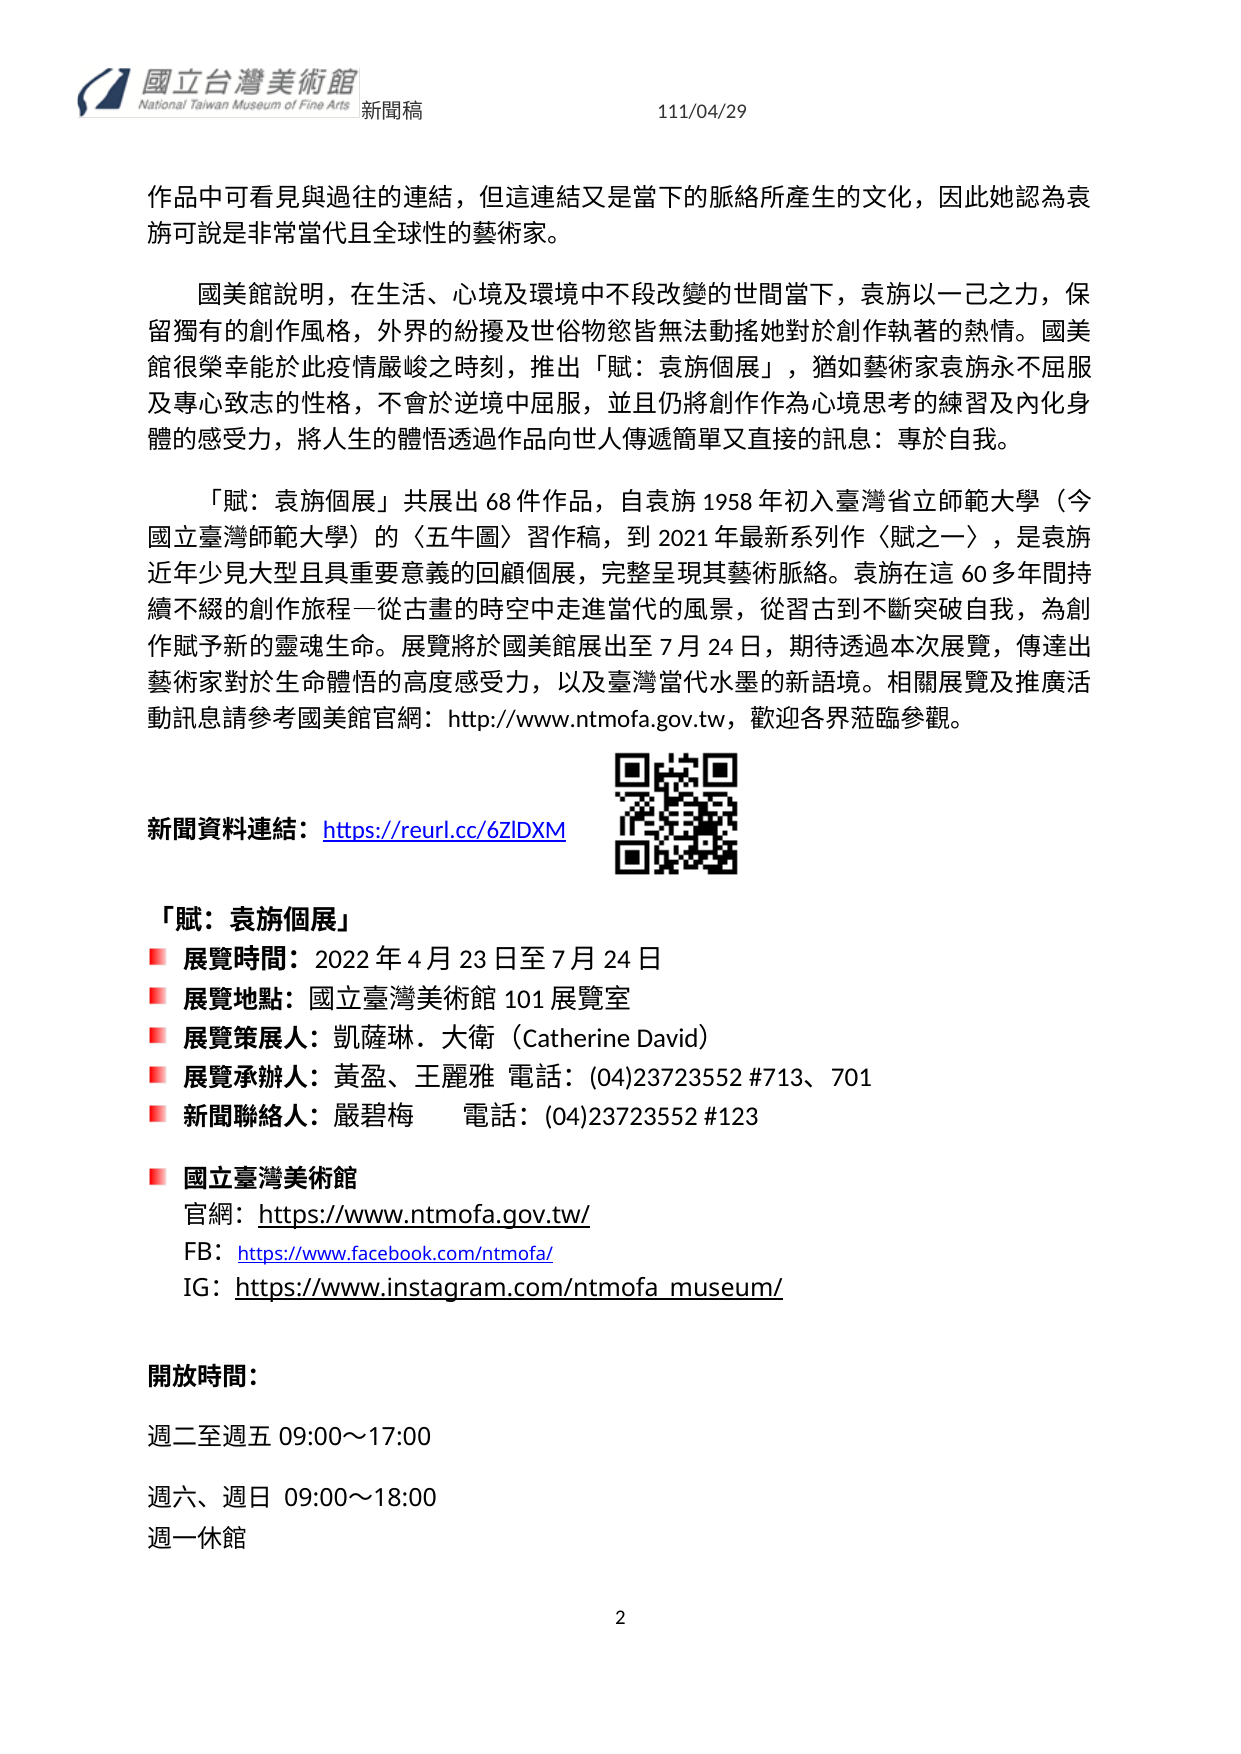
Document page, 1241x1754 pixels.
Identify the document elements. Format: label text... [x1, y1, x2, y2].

picture [148, 1065, 168, 1085]
picture [148, 986, 168, 1006]
picture [148, 1104, 168, 1124]
text 國美館說明，在生活、心境及環境中不段改變的世間當下，袁旃以一己之力，保留獨有的創作風格，外界的紛擾及世俗物慾皆無法動搖她對於創作執著的熱情。國美館很榮幸能於此疫情嚴峻之時刻，推出「賦：袁旃個展」，猶如藝術家袁旃永不屈服及專心致志的性格，不會於逆境中屈服，並且仍將創作作為心境思考的練習及內化身體的感受力，將人生的體悟透過作品向世人傳遞簡單又直接的訊息：專於自我。 [148, 275, 1092, 456]
text 「賦：袁旃個展」 [148, 898, 1092, 937]
list 展覽地點：國立臺灣美術館101展覽室 [148, 977, 1092, 1016]
text IG：https://www.instagram.com/ntmofa_museum/ [183, 1267, 1092, 1304]
text 作品中可看見與過往的連結，但這連結又是當下的脈絡所產生的文化，因此她認為袁旃可說是非常當代且全球性的藝術家。 [148, 177, 1092, 250]
text [746, 810, 1092, 846]
picture [148, 1167, 168, 1187]
list 展覽時間：2022年4月23日至7月24日 [148, 937, 1092, 977]
text 「賦：袁旃個展」共展出68件作品，自袁旃1958年初入臺灣省立師範大學（今國立臺灣師範大學）的〈五牛圖〉習作稿，到2021年最新系列作〈賦之一〉，是袁旃近年少見大型且具重要意義的回顧個展，完整呈現其藝術脈絡。袁旃在這60多年間持續不綴的創作旅程—從古畫的時空中走進當代的風景，從習古到不斷突破自我，為創作賦予新的靈魂生命。展覽將於國美館展出至7月24日，期待透過本次展覽，傳達出藝術家對於生命體悟的高度感受力，以及臺灣當代水墨的新語境。相關展覽及推廣活動訊息請參考國美館官網：http://www.ntmofa.gov.tw，歡迎各界蒞臨參觀。 [148, 481, 1092, 735]
text 開放時間： [148, 1356, 1092, 1393]
picture [611, 743, 746, 889]
picture [148, 947, 168, 967]
text 官網：https://www.ntmofa.gov.tw/ [183, 1195, 1092, 1231]
text 週二至週五 09:00～17:00 [148, 1417, 1092, 1453]
text 週一休館 [148, 1519, 1092, 1555]
list 展覽承辦人：黃盈、王麗雅 電話：(04)23723552 #713、701 [148, 1055, 1092, 1094]
picture [77, 68, 361, 119]
text 週六、週日 09:00～18:00 [148, 1477, 1092, 1513]
text FB：https://www.facebook.com/ntmofa/ [183, 1231, 1092, 1267]
list 新聞聯絡人：嚴碧梅 電話：(04)23723552 #123 [148, 1094, 1092, 1134]
list 展覽策展人：凱薩琳．大衛（Catherine David） [148, 1016, 1092, 1055]
text 新聞資料連結：https://reurl.cc/6ZlDXM [148, 810, 611, 846]
list 國立臺灣美術館 [148, 1159, 1092, 1195]
picture [148, 1026, 168, 1045]
